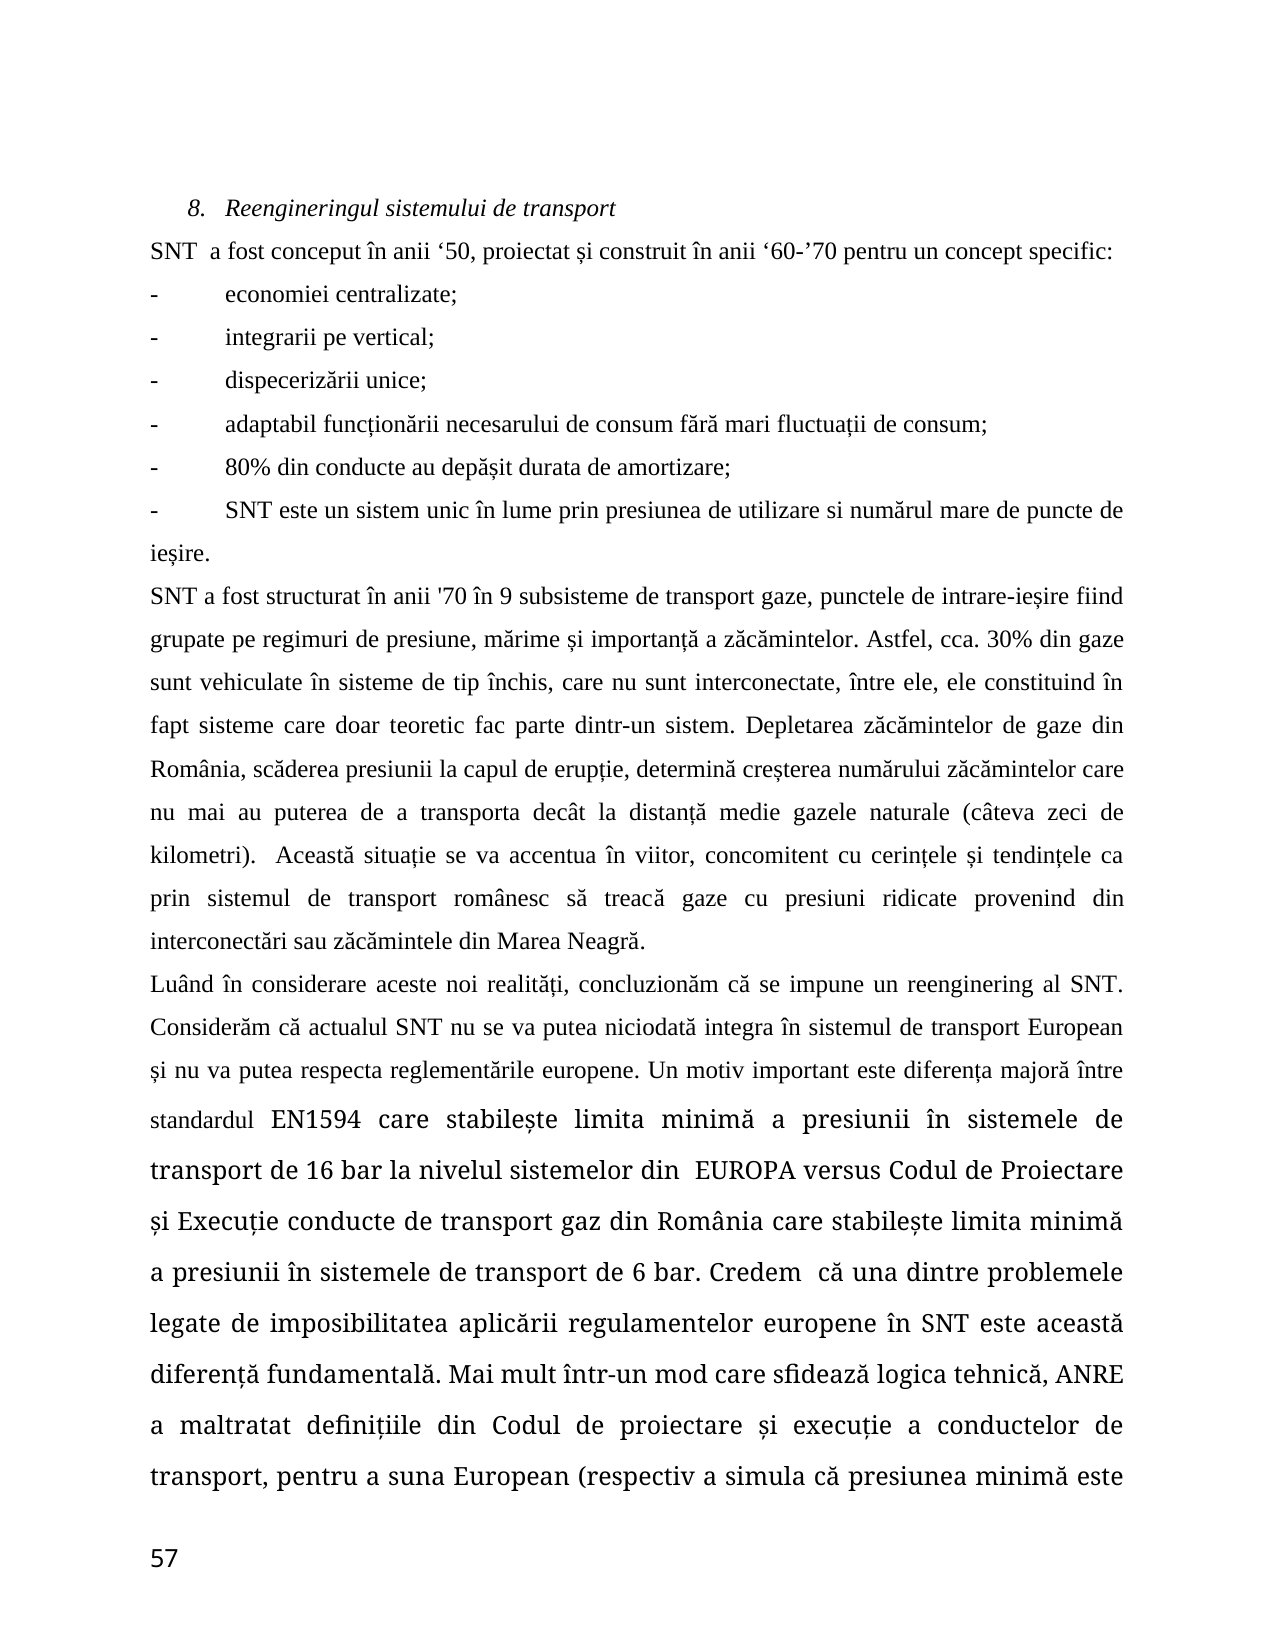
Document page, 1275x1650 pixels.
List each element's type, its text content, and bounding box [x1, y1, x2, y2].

list 80% din conducte au depășit durata de amortizare; [150, 452, 1125, 481]
list economiei centralizate; [150, 279, 1125, 308]
list adaptabil funcționării necesarului de consum fără mari fluctuații de consum; [150, 409, 1125, 437]
list Reengineringul sistemului de transport [187, 193, 1125, 222]
list integrarii pe vertical; [150, 322, 1125, 351]
list dispecerizării unice; [150, 366, 1125, 394]
text SNT a fost conceput în anii ‘50, proiectat și construit în anii ‘60-’70 pentru un concept specific: [150, 236, 1125, 265]
text SNT a fost structurat în anii '70 în 9 subsisteme de transport gaze, punctele de intrare-ieșire fiind grupate pe regimuri de presiune, mărime și importanță a zăcămintelor. Astfel, cca. 30% din gaze sunt vehiculate în sisteme de tip închis, care nu sunt interconectate, între ele, ele constituind în fapt sisteme care doar teoretic fac parte dintr-un sistem. Depletarea zăcămintelor de gaze din România, scăderea presiunii la capul de erupție, determină creșterea numărului zăcămintelor care nu mai au puterea de a transporta decât la distanță medie gazele naturale (câteva zeci de kilometri). Această situație se va accentua în viitor, concomitent cu cerințele și tendințele ca prin sistemul de transport românesc să treacă gaze cu presiuni ridicate provenind din interconectări sau zăcămintele din Marea Neagră. [150, 581, 1125, 955]
text Luând în considerare aceste noi realități, concluzionăm că se impune un reenginering al SNT. Considerăm că actualul SNT nu se va putea niciodată integra în sistemul de transport European și nu va putea respecta reglementările europene. Un motiv important este diferența majoră între standardul EN1594 care stabilește limita minimă a presiunii în sistemele de transport de 16 bar la nivelul sistemelor din EUROPA versus Codul de Proiectare și Execuție conducte de transport gaz din România care stabilește limita minimă a presiunii în sistemele de transport de 6 bar. Credem că una dintre problemele legate de imposibilitatea aplicării regulamentelor europene în SNT este această diferență fundamentală. Mai mult într-un mod care sfidează logica tehnică, ANRE a maltratat definițiile din Codul de proiectare și execuție a conductelor de transport, pentru a suna European (respectiv a simula că presiunea minimă este [150, 969, 1125, 1493]
list SNT este un sistem unic în lume prin presiunea de utilizare si numărul mare de puncte de ieșire. [150, 495, 1125, 567]
